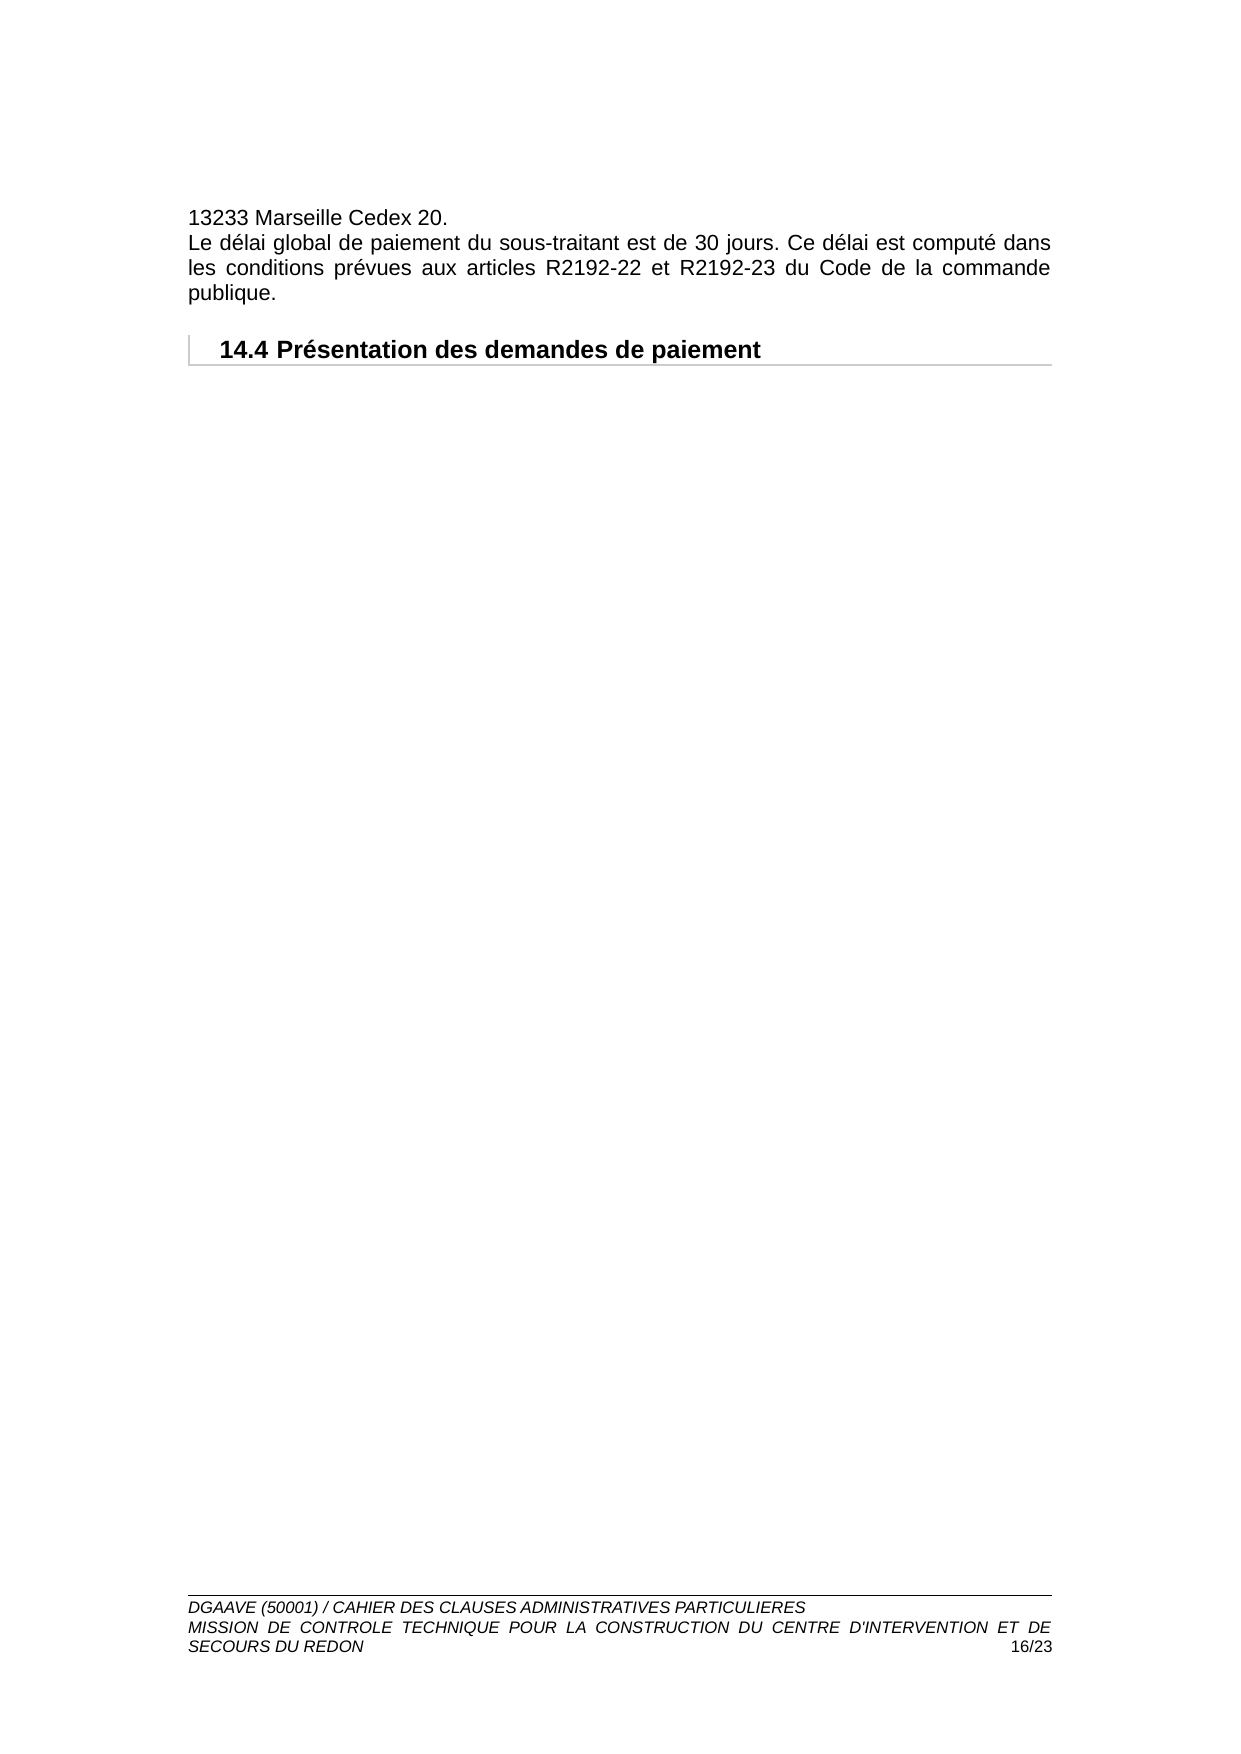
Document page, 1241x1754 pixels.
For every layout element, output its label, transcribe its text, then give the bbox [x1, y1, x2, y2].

subtitle Présentation des demandes de paiement [190, 335, 1052, 364]
text 13233 Marseille Cedex 20. [188, 204, 1052, 230]
text Le délai global de paiement du sous-traitant est de 30 jours. Ce délai est computé dans les conditions prévues aux articles R2192-22 et R2192-23 du Code de la commande publique. [188, 230, 1052, 305]
